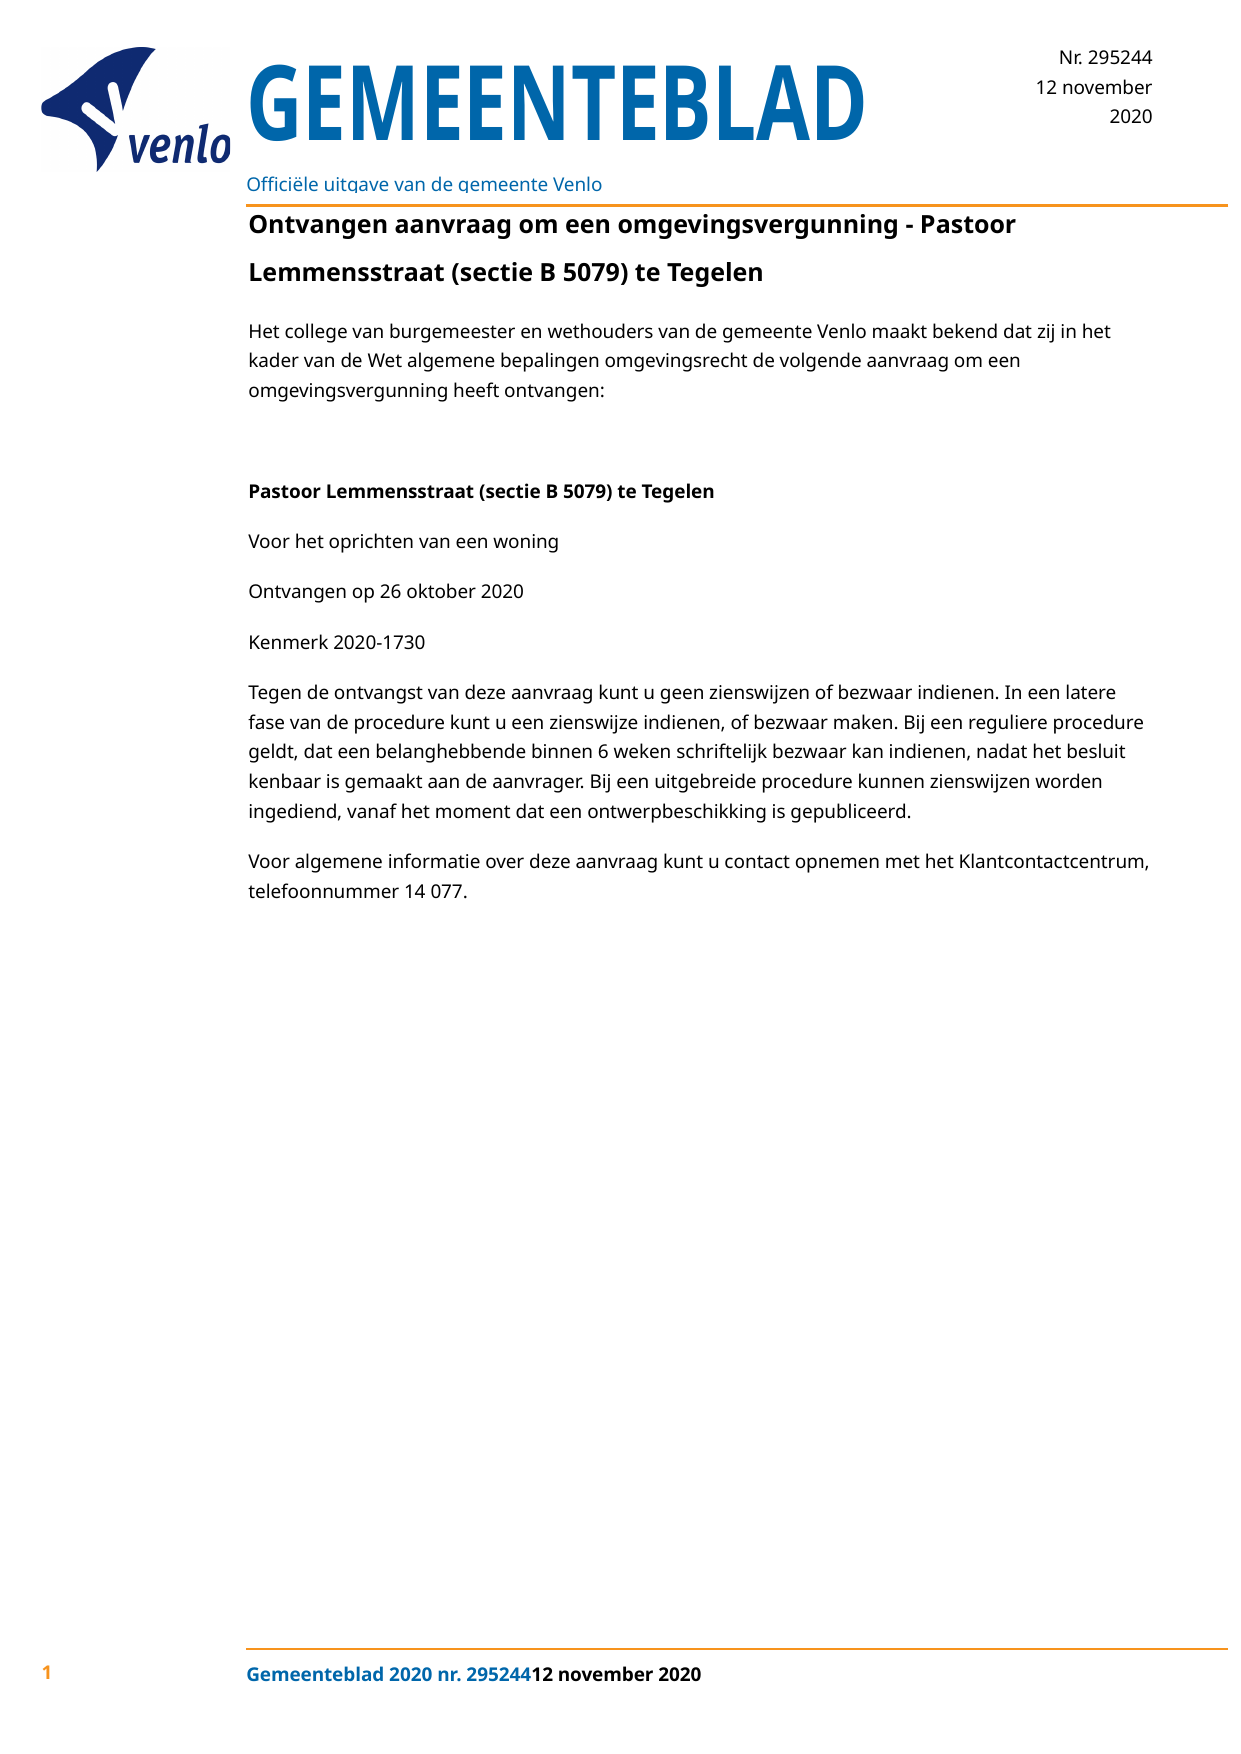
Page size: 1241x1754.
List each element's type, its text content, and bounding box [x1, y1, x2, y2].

text Pastoor Lemmensstraat (sectie B 5079) te Tegelen [248, 478, 1152, 504]
picture [41, 47, 231, 172]
text Voor algemene informatie over deze aanvraag kunt u contact opnemen met het Klantcontactcentrum, telefoonnummer 14 077. [248, 848, 1152, 904]
text Kenmerk 2020-1730 [248, 629, 1152, 655]
text Tegen de ontvangst van deze aanvraag kunt u geen zienswijzen of bezwaar indienen. In een latere fase van de procedure kunt u een zienswijze indienen, of bezwaar maken. Bij een reguliere procedure geldt, dat een belanghebbende binnen 6 weken schriftelijk bezwaar kan indienen, nadat het besluit kenbaar is gemaakt aan de aanvrager. Bij een uitgebreide procedure kunnen zienswijzen worden ingediend, vanaf het moment dat een ontwerpbeschikking is gepubliceerd. [248, 679, 1152, 824]
text Voor het oprichten van een woning [248, 528, 1152, 554]
text Ontvangen op 26 oktober 2020 [248, 579, 1152, 604]
text Het college van burgemeester en wethouders van de gemeente Venlo maakt bekend dat zij in het kader van de Wet algemene bepalingen omgevingsrecht de volgende aanvraag om een omgevingsvergunning heeft ontvangen: [248, 318, 1152, 403]
text Ontvangen aanvraag om een omgevingsvergunning - Pastoor Lemmensstraat (sectie B 5079) te Tegelen [248, 207, 1152, 288]
